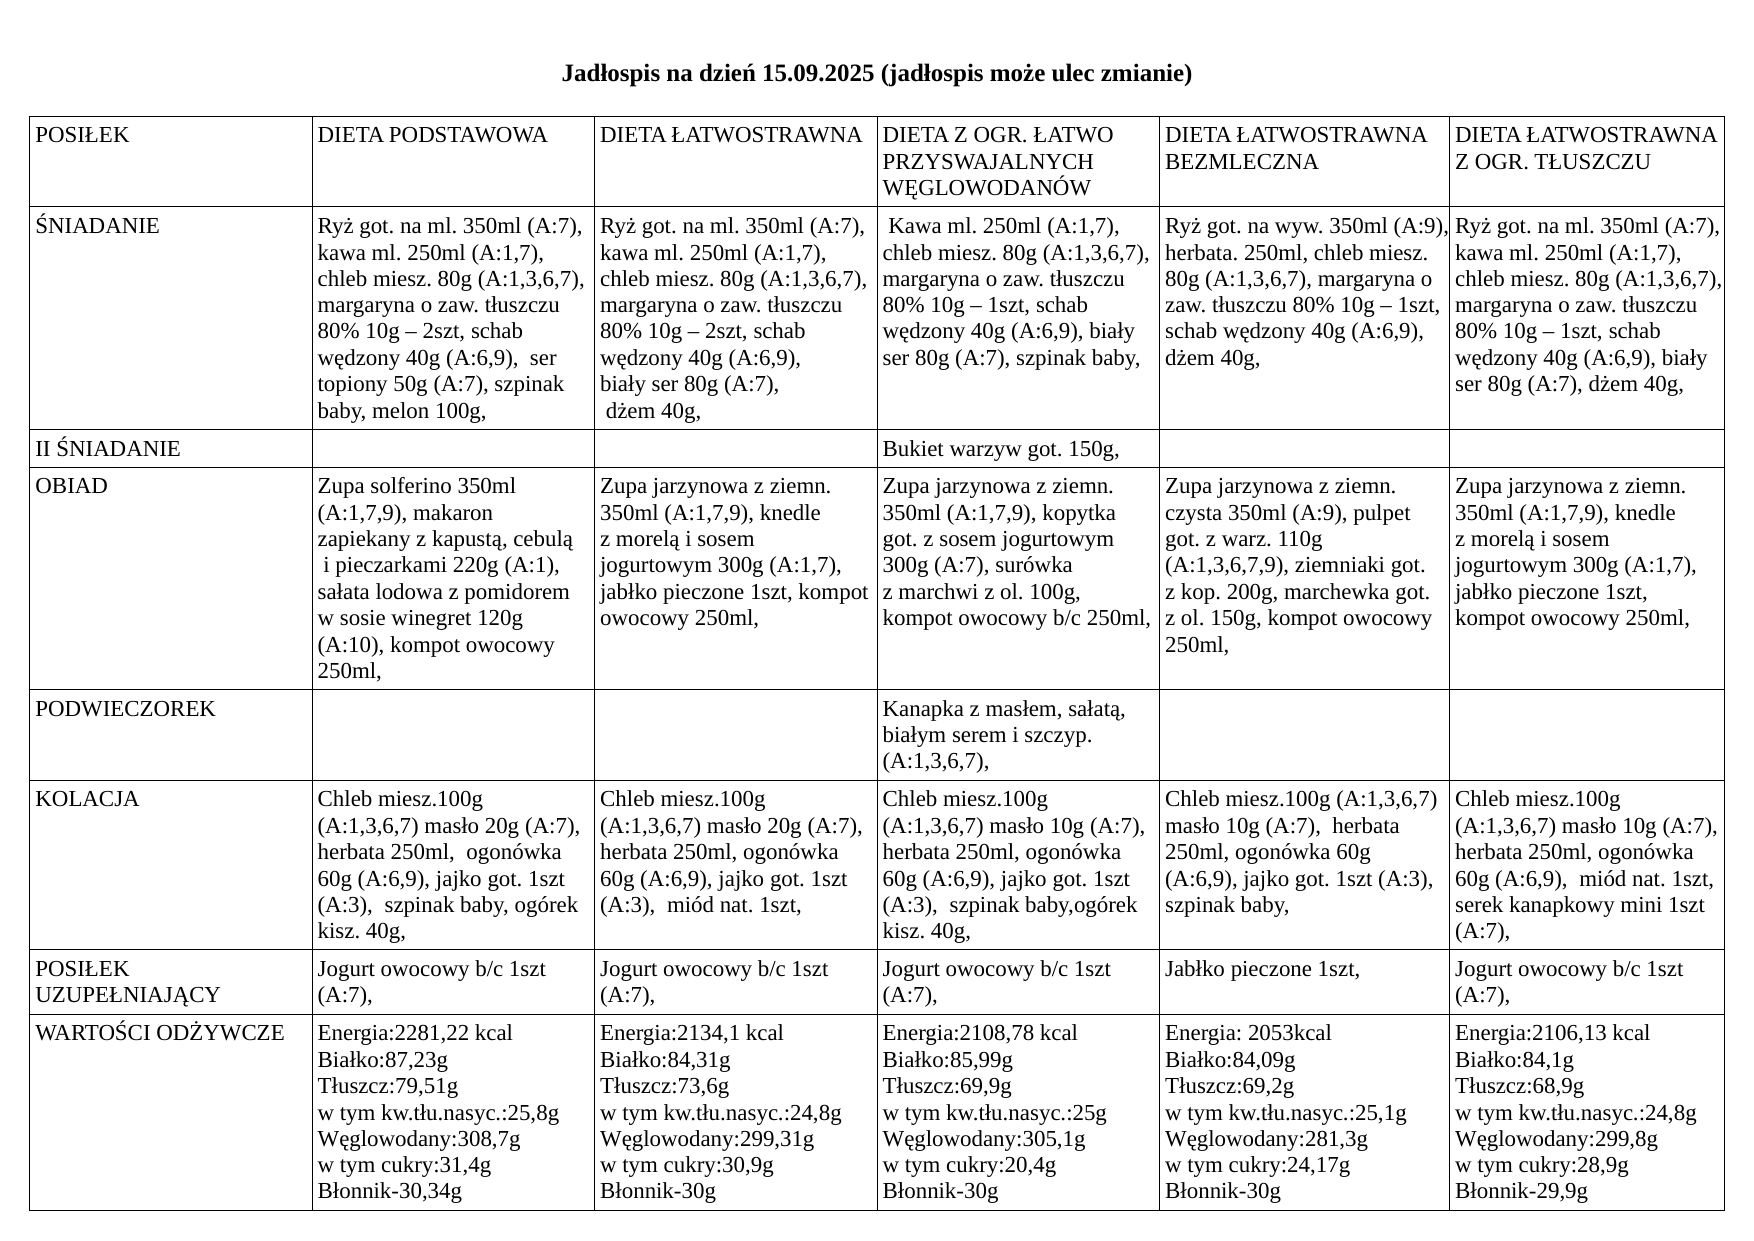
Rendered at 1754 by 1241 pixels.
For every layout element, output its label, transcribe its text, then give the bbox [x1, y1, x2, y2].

table_cell OBIAD [30, 468, 312, 689]
table_cell Chleb miesz.100g (A:1,3,6,7) masło 20g (A:7), herbata 250ml, ogonówka 60g (A:6,9), jajko got. 1szt (A:3), miód nat. 1szt, [595, 781, 877, 949]
table_cell Jogurt owocowy b/c 1szt (A:7), [313, 950, 594, 1014]
table_cell [1450, 690, 1724, 780]
table_header POSIŁEK [30, 117, 312, 206]
table_cell POSIŁEK UZUPEŁNIAJĄCY [30, 950, 312, 1014]
text Jadłospis na dzień 15.09.2025 (jadłospis może ulec zmianie) [29, 58, 1724, 87]
table_cell Energia:2134,1 kcal Białko:84,31g Tłuszcz:73,6g w tym kw.tłu.nasyc.:24,8g Węglowodany:299,31g w tym cukry:30,9g Błonnik-30g [595, 1015, 877, 1210]
table_cell Jogurt owocowy b/c 1szt (A:7), [1450, 950, 1724, 1014]
table_cell Kawa ml. 250ml (A:1,7), chleb miesz. 80g (A:1,3,6,7), margaryna o zaw. tłuszczu 80% 10g – 1szt, schab wędzony 40g (A:6,9), biały ser 80g (A:7), szpinak baby, [878, 207, 1159, 429]
table_cell Bukiet warzyw got. 150g, [878, 430, 1159, 467]
table_cell ŚNIADANIE [30, 207, 312, 429]
table_cell Ryż got. na ml. 350ml (A:7), kawa ml. 250ml (A:1,7), chleb miesz. 80g (A:1,3,6,7), margaryna o zaw. tłuszczu 80% 10g – 2szt, schab wędzony 40g (A:6,9), biały ser 80g (A:7), dżem 40g, [595, 207, 877, 429]
table_cell [1450, 430, 1724, 467]
table_cell [595, 690, 877, 780]
table_header DIETA ŁATWOSTRAWNA Z OGR. TŁUSZCZU [1450, 117, 1724, 206]
table_cell Energia:2106,13 kcal Białko:84,1g Tłuszcz:68,9g w tym kw.tłu.nasyc.:24,8g Węglowodany:299,8g w tym cukry:28,9g Błonnik-29,9g [1450, 1015, 1724, 1210]
table_header DIETA ŁATWOSTRAWNA [595, 117, 877, 206]
table_cell Chleb miesz.100g (A:1,3,6,7) masło 20g (A:7), herbata 250ml, ogonówka 60g (A:6,9), jajko got. 1szt (A:3), szpinak baby, ogórek kisz. 40g, [313, 781, 594, 949]
table_cell Energia:2281,22 kcal Białko:87,23g Tłuszcz:79,51g w tym kw.tłu.nasyc.:25,8g Węglowodany:308,7g w tym cukry:31,4g Błonnik-30,34g [313, 1015, 594, 1210]
table_cell Zupa jarzynowa z ziemn. 350ml (A:1,7,9), knedle z morelą i sosem jogurtowym 300g (A:1,7), jabłko pieczone 1szt, kompot owocowy 250ml, [595, 468, 877, 689]
table_cell Jogurt owocowy b/c 1szt (A:7), [595, 950, 877, 1014]
table_cell Zupa jarzynowa z ziemn. czysta 350ml (A:9), pulpet got. z warz. 110g (A:1,3,6,7,9), ziemniaki got. z kop. 200g, marchewka got. z ol. 150g, kompot owocowy 250ml, [1160, 468, 1449, 689]
table_header DIETA Z OGR. ŁATWO PRZYSWAJALNYCH WĘGLOWODANÓW [878, 117, 1159, 206]
table_header DIETA PODSTAWOWA [313, 117, 594, 206]
table_cell II ŚNIADANIE [30, 430, 312, 467]
table_cell Chleb miesz.100g (A:1,3,6,7) masło 10g (A:7), herbata 250ml, ogonówka 60g (A:6,9), miód nat. 1szt, serek kanapkowy mini 1szt (A:7), [1450, 781, 1724, 949]
table_cell Chleb miesz.100g (A:1,3,6,7) masło 10g (A:7), herbata 250ml, ogonówka 60g (A:6,9), jajko got. 1szt (A:3), szpinak baby, [1160, 781, 1449, 949]
table_cell Chleb miesz.100g (A:1,3,6,7) masło 10g (A:7), herbata 250ml, ogonówka 60g (A:6,9), jajko got. 1szt (A:3), szpinak baby,ogórek kisz. 40g, [878, 781, 1159, 949]
table_cell [313, 430, 594, 467]
table_cell [1160, 430, 1449, 467]
table_cell Zupa solferino 350ml (A:1,7,9), makaron zapiekany z kapustą, cebulą i pieczarkami 220g (A:1), sałata lodowa z pomidorem w sosie winegret 120g (A:10), kompot owocowy 250ml, [313, 468, 594, 689]
table_cell [1160, 690, 1449, 780]
table_cell WARTOŚCI ODŻYWCZE [30, 1015, 312, 1210]
table_cell Energia:2108,78 kcal Białko:85,99g Tłuszcz:69,9g w tym kw.tłu.nasyc.:25g Węglowodany:305,1g w tym cukry:20,4g Błonnik-30g [878, 1015, 1159, 1210]
table_cell Kanapka z masłem, sałatą, białym serem i szczyp. (A:1,3,6,7), [878, 690, 1159, 780]
table_header DIETA ŁATWOSTRAWNA BEZMLECZNA [1160, 117, 1449, 206]
table_cell PODWIECZOREK [30, 690, 312, 780]
table_cell [313, 690, 594, 780]
table_cell Zupa jarzynowa z ziemn. 350ml (A:1,7,9), knedle z morelą i sosem jogurtowym 300g (A:1,7), jabłko pieczone 1szt, kompot owocowy 250ml, [1450, 468, 1724, 689]
table_cell [595, 430, 877, 467]
table_cell Ryż got. na ml. 350ml (A:7), kawa ml. 250ml (A:1,7), chleb miesz. 80g (A:1,3,6,7), margaryna o zaw. tłuszczu 80% 10g – 1szt, schab wędzony 40g (A:6,9), biały ser 80g (A:7), dżem 40g, [1450, 207, 1724, 429]
table_cell KOLACJA [30, 781, 312, 949]
table_cell Ryż got. na wyw. 350ml (A:9), herbata. 250ml, chleb miesz. 80g (A:1,3,6,7), margaryna o zaw. tłuszczu 80% 10g – 1szt, schab wędzony 40g (A:6,9), dżem 40g, [1160, 207, 1449, 429]
table_cell Ryż got. na ml. 350ml (A:7), kawa ml. 250ml (A:1,7), chleb miesz. 80g (A:1,3,6,7), margaryna o zaw. tłuszczu 80% 10g – 2szt, schab wędzony 40g (A:6,9), ser topiony 50g (A:7), szpinak baby, melon 100g, [313, 207, 594, 429]
table_cell Jabłko pieczone 1szt, [1160, 950, 1449, 1014]
table_cell Energia: 2053kcal Białko:84,09g Tłuszcz:69,2g w tym kw.tłu.nasyc.:25,1g Węglowodany:281,3g w tym cukry:24,17g Błonnik-30g [1160, 1015, 1449, 1210]
table_cell Zupa jarzynowa z ziemn. 350ml (A:1,7,9), kopytka got. z sosem jogurtowym 300g (A:7), surówka z marchwi z ol. 100g, kompot owocowy b/c 250ml, [878, 468, 1159, 689]
table_cell Jogurt owocowy b/c 1szt (A:7), [878, 950, 1159, 1014]
